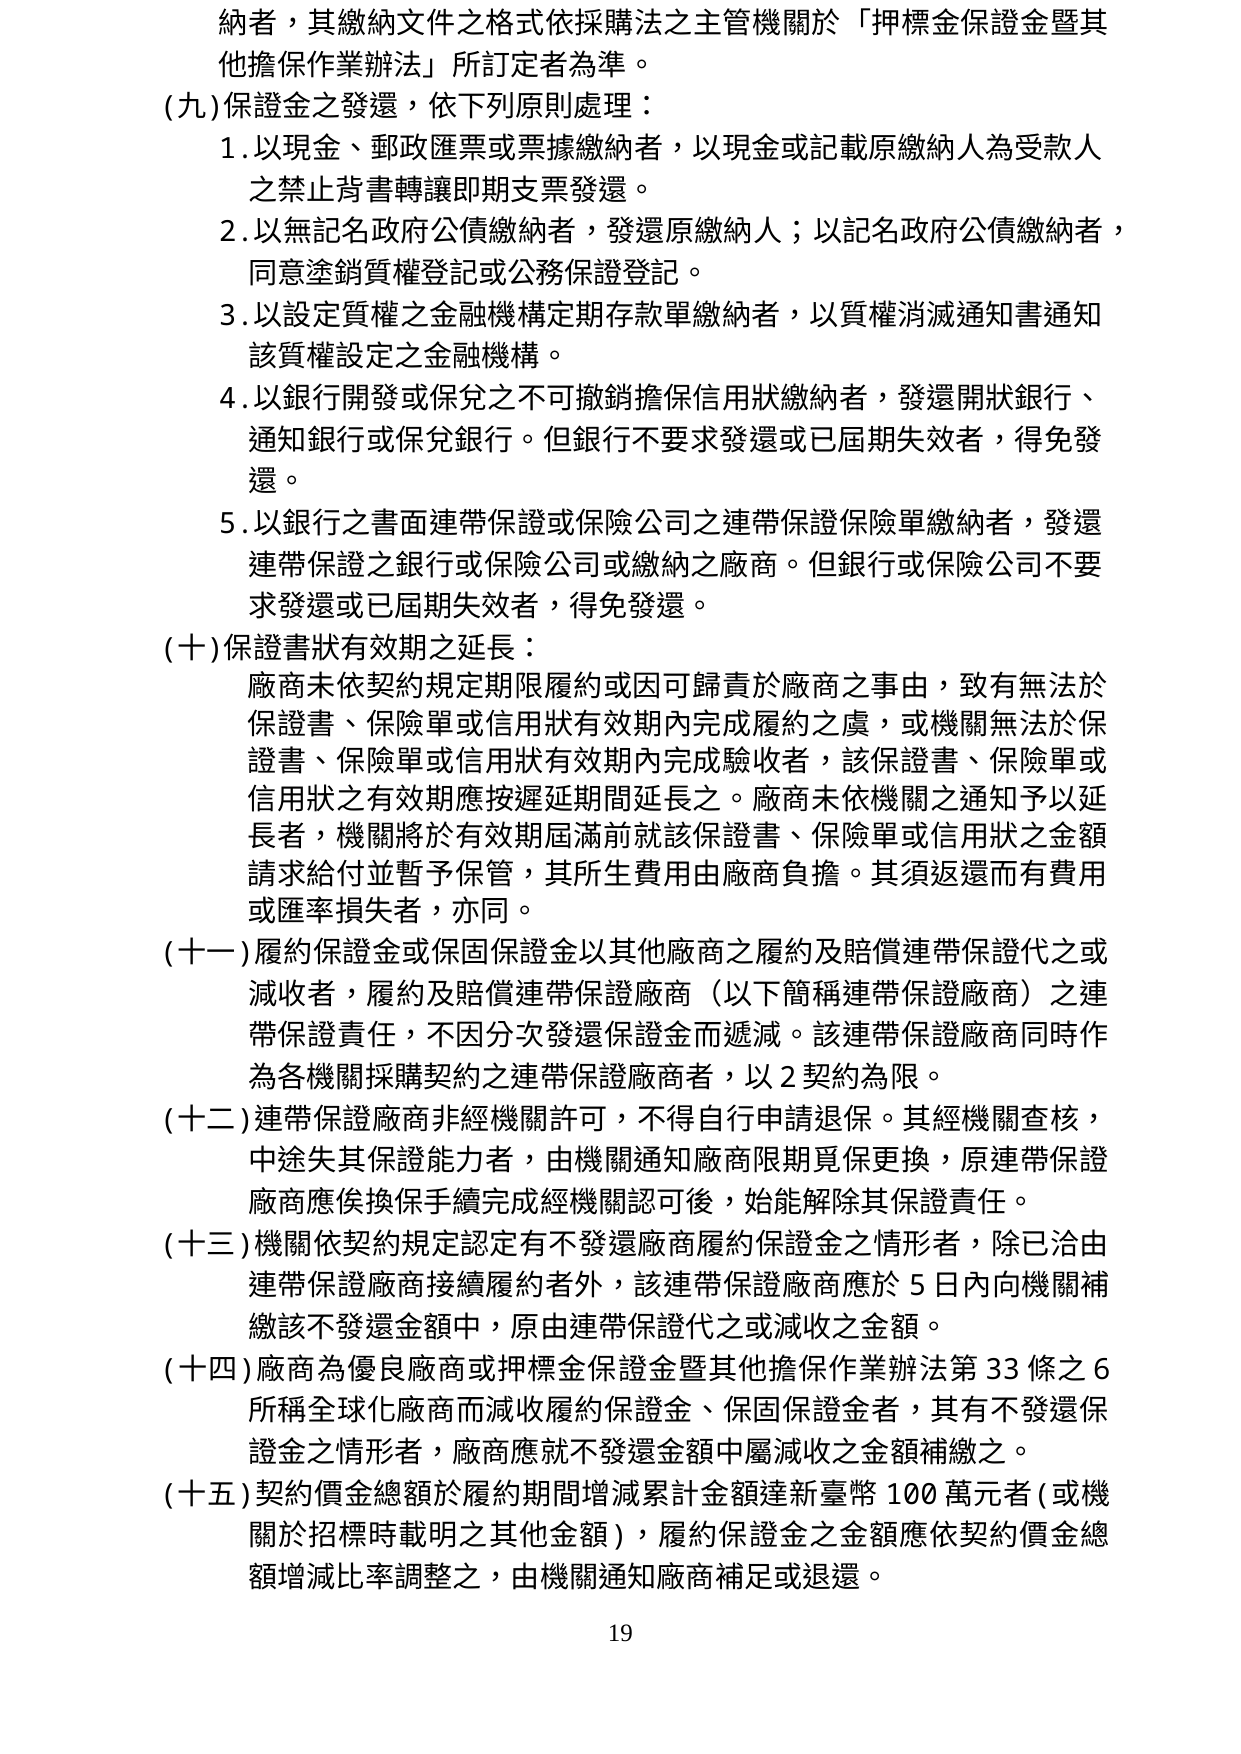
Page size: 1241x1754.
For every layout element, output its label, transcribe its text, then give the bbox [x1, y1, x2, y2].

text (十一)履約保證金或保固保證金以其他廠商之履約及賠償連帶保證代之或減收者，履約及賠償連帶保證廠商（以下簡稱連帶保證廠商）之連帶保證責任，不因分次發還保證金而遞減。該連帶保證廠商同時作為各機關採購契約之連帶保證廠商者，以2契約為限。 [159, 929, 1110, 1096]
text (十五)契約價金總額於履約期間增減累計金額達新臺幣100萬元者(或機關於招標時載明之其他金額)，履約保證金之金額應依契約價金總額增減比率調整之，由機關通知廠商補足或退還。 [159, 1471, 1110, 1596]
text 5.以銀行之書面連帶保證或保險公司之連帶保證保險單繳納者，發還連帶保證之銀行或保險公司或繳納之廠商。但銀行或保險公司不要求發還或已屆期失效者，得免發還。 [218, 500, 1104, 625]
text 廠商未依契約規定期限履約或因可歸責於廠商之事由，致有無法於保證書、保險單或信用狀有效期內完成履約之虞，或機關無法於保證書、保險單或信用狀有效期內完成驗收者，該保證書、保險單或信用狀之有效期應按遲延期間延長之。廠商未依機關之通知予以延長者，機關將於有效期屆滿前就該保證書、保險單或信用狀之金額請求給付並暫予保管，其所生費用由廠商負擔。其須返還而有費用或匯率損失者，亦同。 [247, 667, 1110, 929]
text 納者，其繳納文件之格式依採購法之主管機關於「押標金保證金暨其他擔保作業辦法」所訂定者為準。 [159, 0, 1110, 83]
text (十四)廠商為優良廠商或押標金保證金暨其他擔保作業辦法第33條之6所稱全球化廠商而減收履約保證金、保固保證金者，其有不發還保證金之情形者，廠商應就不發還金額中屬減收之金額補繳之。 [159, 1346, 1110, 1471]
text (十)保證書狀有效期之延長： [159, 625, 1110, 667]
text 3.以設定質權之金融機構定期存款單繳納者，以質權消滅通知書通知該質權設定之金融機構。 [218, 292, 1104, 375]
text (十二)連帶保證廠商非經機關許可，不得自行申請退保。其經機關查核，中途失其保證能力者，由機關通知廠商限期覓保更換，原連帶保證廠商應俟換保手續完成經機關認可後，始能解除其保證責任。 [159, 1096, 1110, 1221]
text 2.以無記名政府公債繳納者，發還原繳納人；以記名政府公債繳納者，同意塗銷質權登記或公務保證登記。 [218, 208, 1104, 292]
text (九)保證金之發還，依下列原則處理： [159, 83, 1110, 125]
text 4.以銀行開發或保兌之不可撤銷擔保信用狀繳納者，發還開狀銀行、通知銀行或保兌銀行。但銀行不要求發還或已屆期失效者，得免發還。 [218, 375, 1104, 500]
text (十三)機關依契約規定認定有不發還廠商履約保證金之情形者，除已洽由連帶保證廠商接續履約者外，該連帶保證廠商應於5日內向機關補繳該不發還金額中，原由連帶保證代之或減收之金額。 [159, 1221, 1110, 1346]
text 1.以現金、郵政匯票或票據繳納者，以現金或記載原繳納人為受款人之禁止背書轉讓即期支票發還。 [218, 125, 1104, 208]
